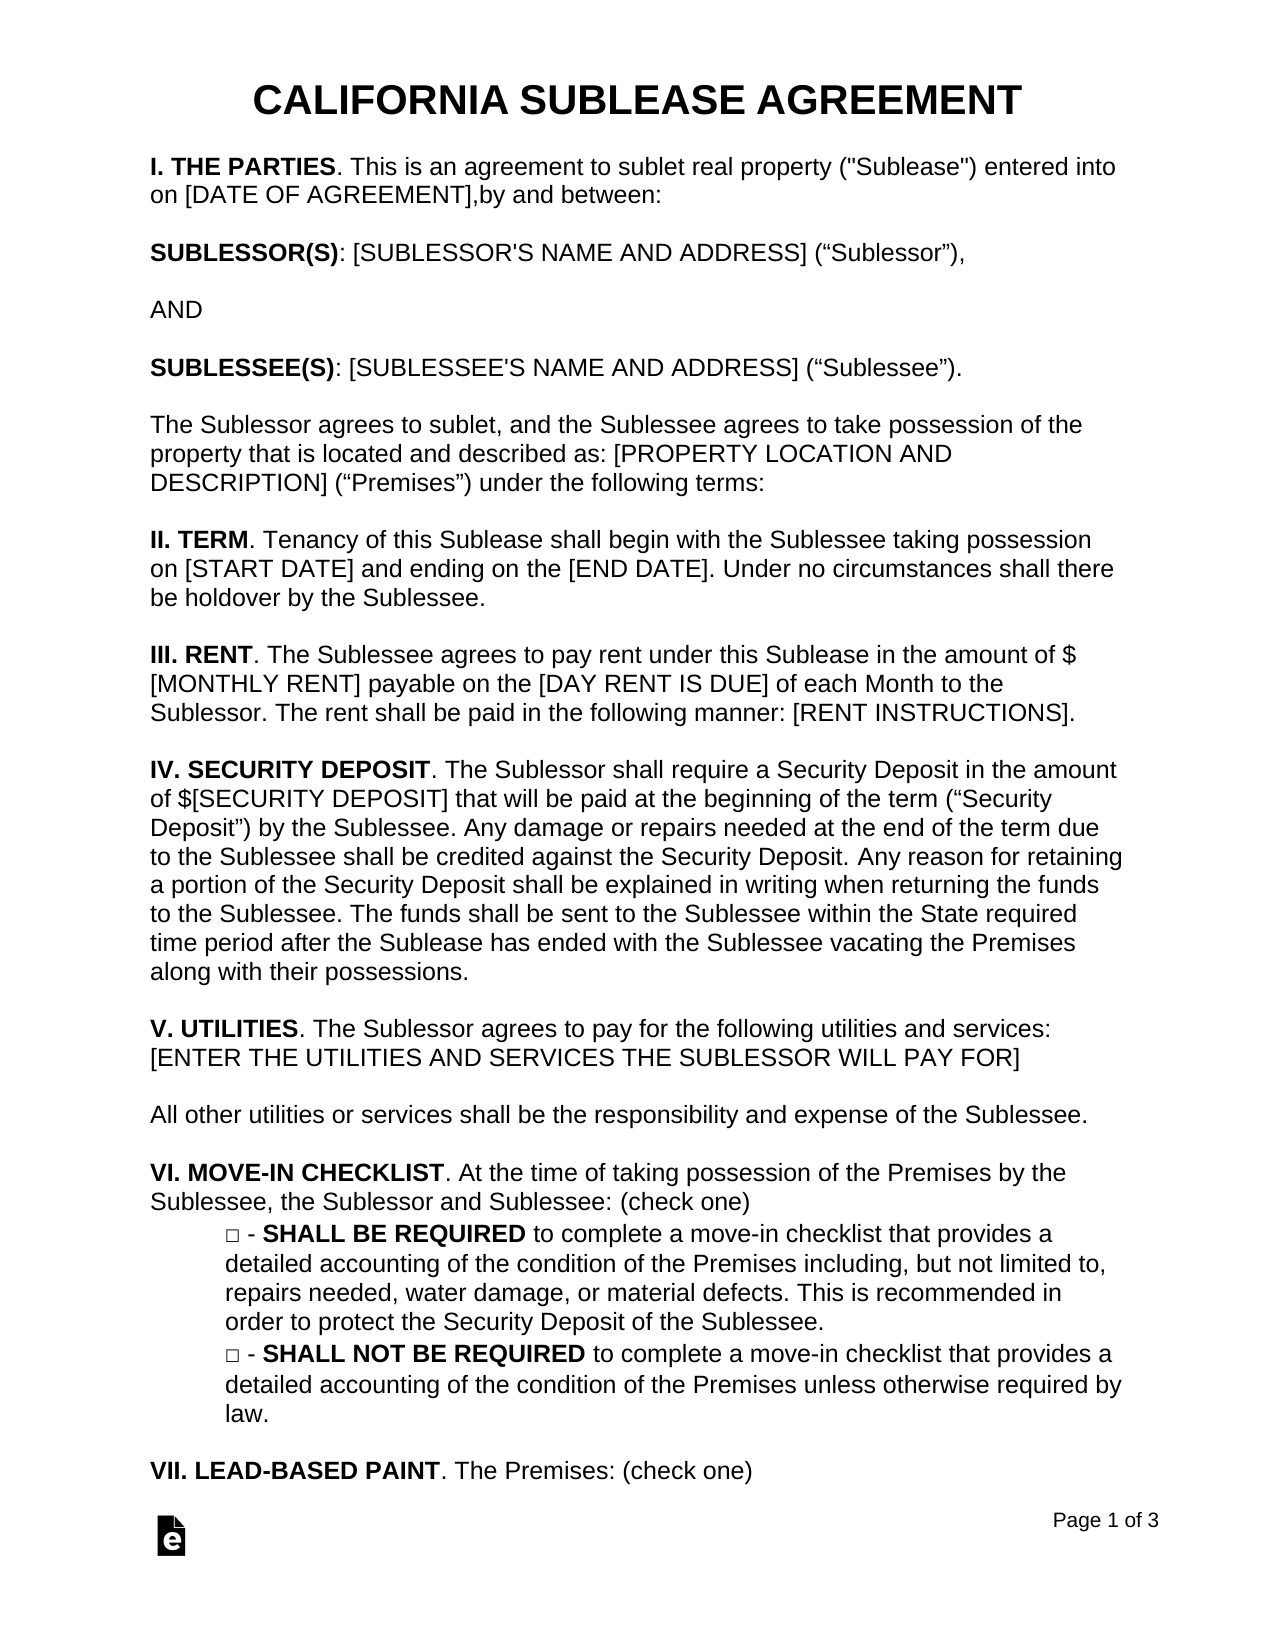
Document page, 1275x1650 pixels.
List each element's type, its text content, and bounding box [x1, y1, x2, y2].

text III. RENT. The Sublessee agrees to pay rent under this Sublease in the amount of $[MONTHLY RENT] payable on the [DAY RENT IS DUE] of each Month to the Sublessor. The rent shall be paid in the following manner: [RENT INSTRUCTIONS]. [150, 640, 1125, 727]
text AND [150, 295, 1125, 324]
text All other utilities or services shall be the responsibility and expense of the Sublessee. [150, 1100, 1125, 1129]
text SUBLESSEE(S): [SUBLESSEE'S NAME AND ADDRESS] (“Sublessee”). [150, 353, 1125, 382]
text II. TERM. Tenancy of this Sublease shall begin with the Sublessee taking possession on [START DATE] and ending on the [END DATE]. Under no circumstances shall there be holdover by the Sublessee. [150, 525, 1125, 612]
text The Sublessor agrees to sublet, and the Sublessee agrees to take possession of the property that is located and described as: [PROPERTY LOCATION AND DESCRIPTION] (“Premises”) under the following terms: [150, 410, 1125, 497]
text SUBLESSOR(S): [SUBLESSOR'S NAME AND ADDRESS] (“Sublessor”), [150, 238, 1125, 267]
subtitle CALIFORNIA SUBLEASE AGREEMENT [150, 75, 1125, 123]
text ☐ - SHALL NOT BE REQUIRED to complete a move-in checklist that provides a detailed accounting of the condition of the Premises unless otherwise required by law. [225, 1336, 1125, 1427]
text VII. LEAD-BASED PAINT. The Premises: (check one) [150, 1456, 1125, 1485]
text V. UTILITIES. The Sublessor agrees to pay for the following utilities and services: [ENTER THE UTILITIES AND SERVICES THE SUBLESSOR WILL PAY FOR] [150, 1014, 1125, 1072]
text I. THE PARTIES. This is an agreement to sublet real property ("Sublease") entered into on [DATE OF AGREEMENT],by and between: [150, 152, 1125, 209]
text IV. SECURITY DEPOSIT. The Sublessor shall require a Security Deposit in the amount of $[SECURITY DEPOSIT] that will be paid at the beginning of the term (“Security Deposit”) by the Sublessee. Any damage or repairs needed at the end of the term due to the Sublessee shall be credited against the Security Deposit. Any reason for retaining a portion of the Security Deposit shall be explained in writing when returning the funds to the Sublessee. The funds shall be sent to the Sublessee within the State required time period after the Sublease has ended with the Sublessee vacating the Premises along with their possessions. [150, 755, 1125, 985]
text VI. MOVE-IN CHECKLIST. At the time of taking possession of the Premises by the Sublessee, the Sublessor and Sublessee: (check one) [150, 1158, 1125, 1215]
text ☐ - SHALL BE REQUIRED to complete a move-in checklist that provides a detailed accounting of the condition of the Premises including, but not limited to, repairs needed, water damage, or material defects. This is recommended in order to protect the Security Deposit of the Sublessee. [225, 1215, 1125, 1336]
